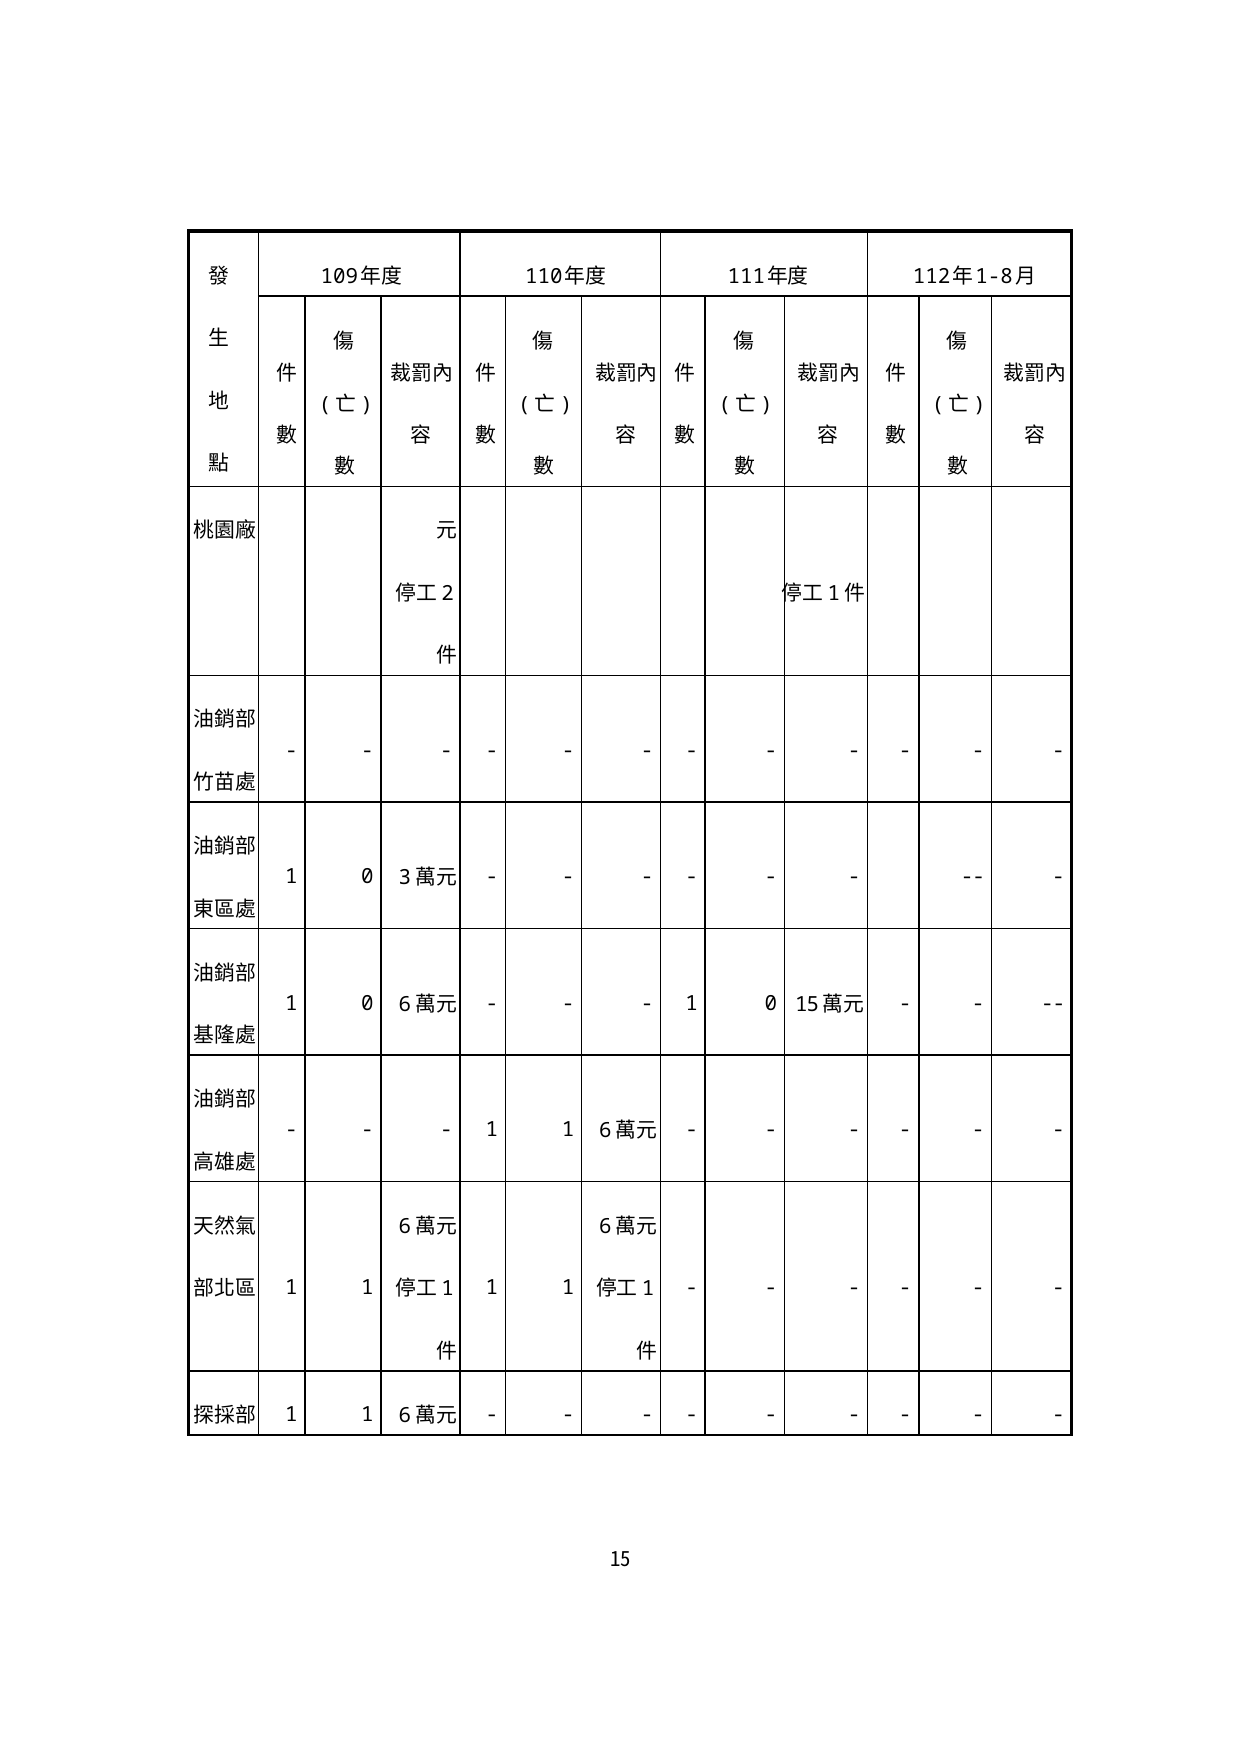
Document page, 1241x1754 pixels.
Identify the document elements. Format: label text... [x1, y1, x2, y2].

table_cell 傷(亡)數 [506, 297, 581, 486]
table_cell 探採部 [190, 1372, 258, 1434]
table_cell 件數 [661, 297, 704, 486]
table_cell 6萬元 停工1件 [582, 1182, 660, 1370]
table_cell - [706, 1182, 784, 1370]
table_cell [506, 487, 581, 674]
table_cell - [785, 1056, 867, 1181]
table_cell 傷(亡)數 [920, 297, 991, 486]
table_cell 6萬元 [382, 929, 459, 1054]
table_cell 1 [306, 1182, 380, 1370]
table_cell 1 [661, 929, 704, 1054]
table_cell 3萬元 [382, 803, 459, 928]
table_cell - [868, 1372, 918, 1434]
table_cell - [661, 1372, 704, 1434]
table_cell - [868, 1182, 918, 1370]
table_cell -- [992, 929, 1070, 1054]
table_cell 件數 [868, 297, 918, 486]
table_header 110年度 [461, 233, 660, 295]
table_cell 油銷部 基隆處 [190, 929, 258, 1054]
table_cell - [506, 1372, 581, 1434]
table_header 112年1-8月 [868, 233, 1070, 295]
table_cell - [661, 676, 704, 801]
table_cell - [992, 803, 1070, 928]
table_cell - [868, 1056, 918, 1181]
table_cell [661, 487, 704, 674]
table_cell 1 [506, 1056, 581, 1181]
table_header 發生 地點 [190, 233, 258, 486]
table_header 111年度 [661, 233, 867, 295]
table_cell - [582, 1372, 660, 1434]
table_cell [306, 487, 380, 674]
table_cell - [259, 1056, 304, 1181]
table_cell 0 [306, 803, 380, 928]
table_cell 裁罰內容 [992, 297, 1070, 486]
table_cell 1 [306, 1372, 380, 1434]
table_cell 桃園廠 [190, 487, 258, 674]
table_cell - [706, 676, 784, 801]
table_cell - [992, 1056, 1070, 1181]
table_cell - [506, 803, 581, 928]
table_cell - [382, 1056, 459, 1181]
table_cell [868, 487, 918, 674]
table_cell - [506, 676, 581, 801]
table_cell - [382, 676, 459, 801]
table_cell - [992, 1182, 1070, 1370]
table_cell 1 [506, 1182, 581, 1370]
table_cell 45萬元 停工1件 [785, 487, 867, 674]
table_cell - [461, 803, 505, 928]
table_cell 0 [306, 929, 380, 1054]
table_cell - [706, 1372, 784, 1434]
table_cell [706, 487, 784, 674]
table_cell - [868, 929, 918, 1054]
table_cell 油銷部 東區處 [190, 803, 258, 928]
table_cell -- [920, 803, 991, 928]
table_cell - [306, 1056, 380, 1181]
table_cell - [661, 1056, 704, 1181]
table_cell 1 [461, 1182, 505, 1370]
table_cell [259, 487, 304, 674]
table_cell - [920, 1372, 991, 1434]
table_cell - [706, 803, 784, 928]
table_cell - [582, 676, 660, 801]
table_cell - [461, 1372, 505, 1434]
table_cell - [661, 803, 704, 928]
table_cell - [506, 929, 581, 1054]
table_cell - [868, 676, 918, 801]
table_cell - [785, 1372, 867, 1434]
table_cell 油銷部 高雄處 [190, 1056, 258, 1181]
table_cell [920, 487, 991, 674]
table_cell - [920, 929, 991, 1054]
table_cell - [461, 676, 505, 801]
table_cell 傷(亡)數 [306, 297, 380, 486]
table_cell 件數 [461, 297, 505, 486]
table_cell 裁罰內容 [582, 297, 660, 486]
table_header 109年度 [259, 233, 459, 295]
table_cell - [582, 803, 660, 928]
table_cell 15萬元 [785, 929, 867, 1054]
table_cell - [920, 1056, 991, 1181]
table_cell - [582, 929, 660, 1054]
table_cell - [661, 1182, 704, 1370]
table_cell [992, 487, 1070, 674]
table_cell [461, 487, 505, 674]
table_cell - [785, 676, 867, 801]
table_cell 6萬元 [382, 1372, 459, 1434]
table_cell 油銷部 竹苗處 [190, 676, 258, 801]
table_cell 件數 [259, 297, 304, 486]
table_cell - [461, 929, 505, 1054]
table_cell - [920, 676, 991, 801]
table_cell 1 [461, 1056, 505, 1181]
table_cell - [306, 676, 380, 801]
table_cell 1 [259, 1182, 304, 1370]
table_cell 1 [259, 1372, 304, 1434]
table_cell [868, 803, 918, 928]
table_cell 裁罰內容 [382, 297, 459, 486]
table_cell 傷(亡)數 [706, 297, 784, 486]
table_cell - [785, 1182, 867, 1370]
table_cell - [259, 676, 304, 801]
table_cell - [920, 1182, 991, 1370]
table_cell 1 [259, 929, 304, 1054]
table_cell 裁罰內容 [785, 297, 867, 486]
table_cell [582, 487, 660, 674]
table_cell 0 [706, 929, 784, 1054]
table_cell 6萬元 [582, 1056, 660, 1181]
table_cell - [785, 803, 867, 928]
table_cell 天然氣 部北區 [190, 1182, 258, 1370]
table_cell 元 停工2件 [382, 487, 459, 674]
table_cell 1 [259, 803, 304, 928]
table_cell - [992, 1372, 1070, 1434]
table_cell - [992, 676, 1070, 801]
table_cell - [706, 1056, 784, 1181]
table_cell 6萬元 停工1件 [382, 1182, 459, 1370]
